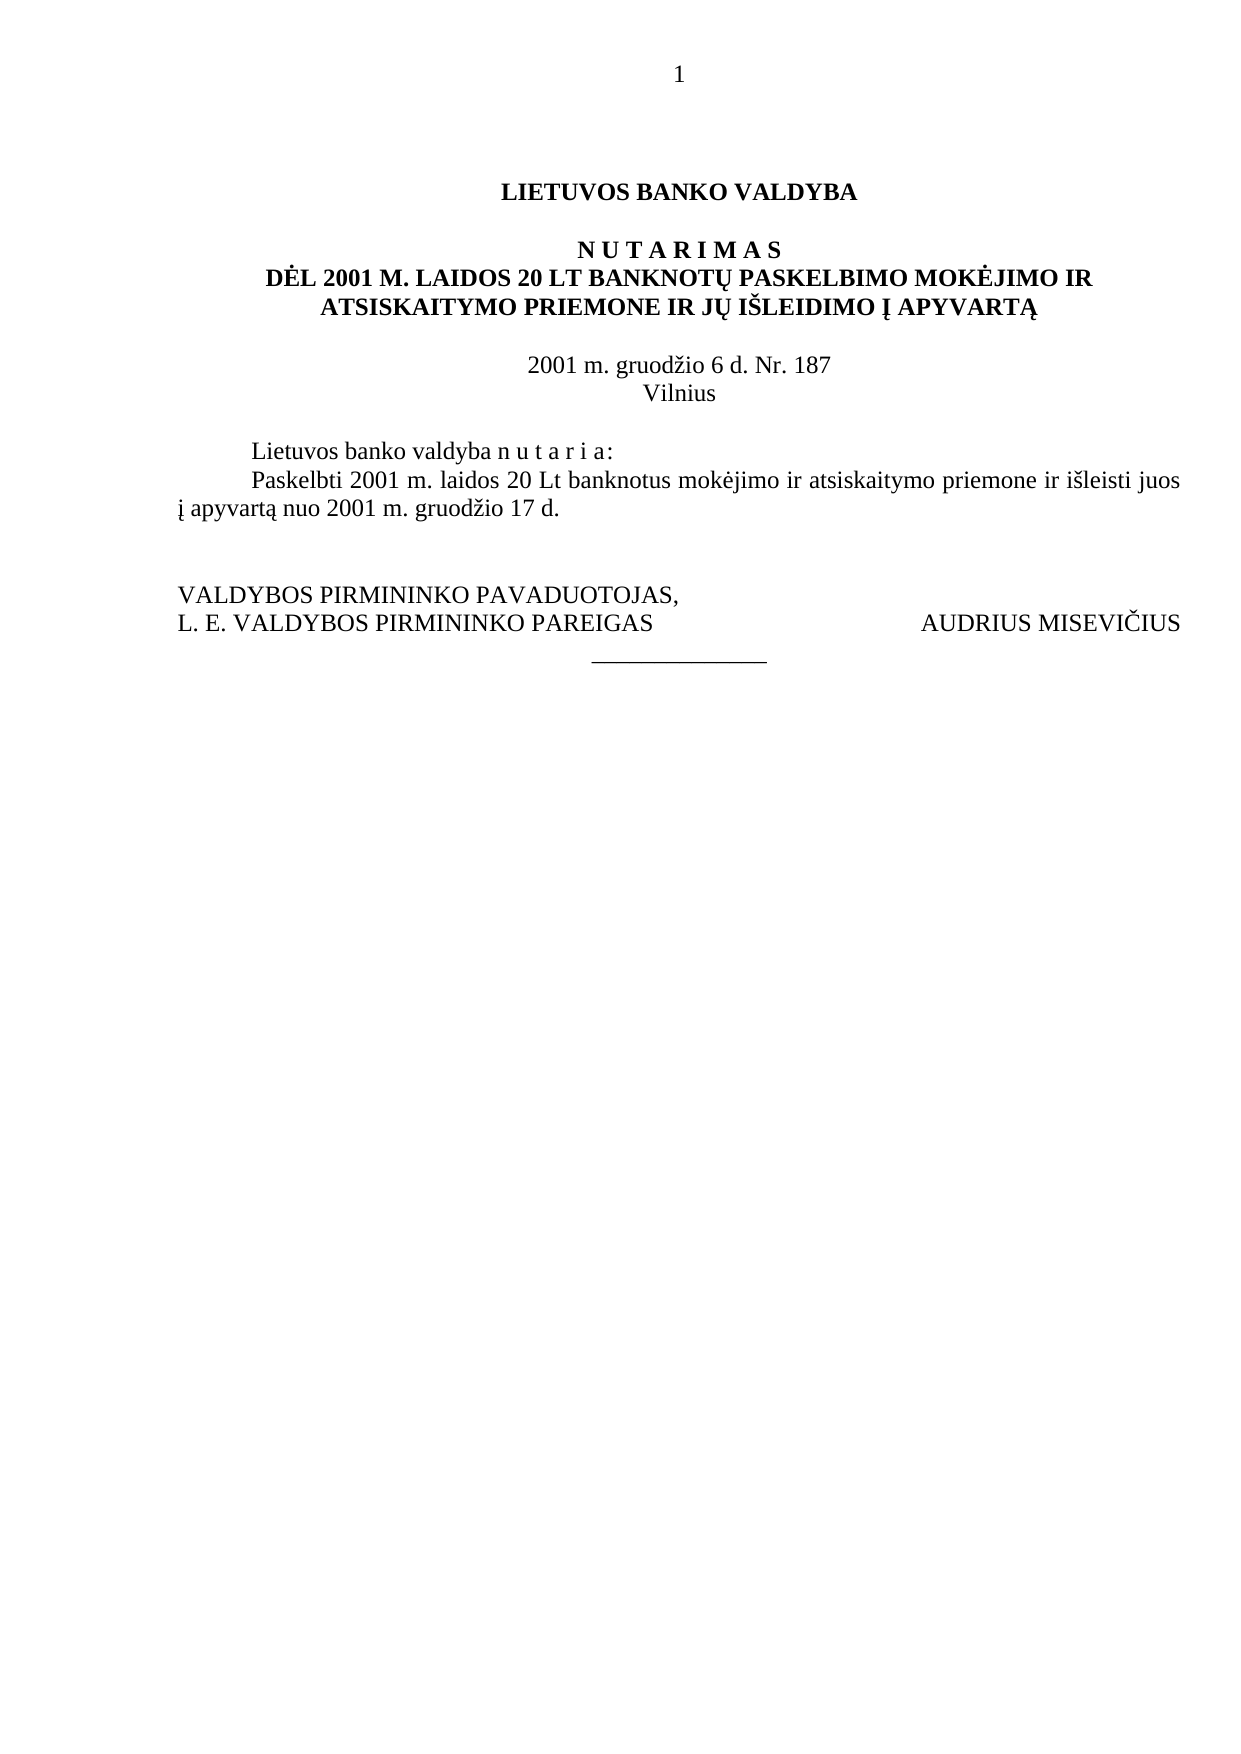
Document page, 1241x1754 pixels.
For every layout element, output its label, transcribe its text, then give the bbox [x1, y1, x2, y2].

text VALDYBOS PIRMININKO PAVADUOTOJAS, [177, 580, 1181, 608]
text DĖL 2001 M. LAIDOS 20 LT BANKNOTŲ PASKELBIMO MOKĖJIMO IR ATSISKAITYMO PRIEMONE IR JŲ IŠLEIDIMO Į APYVARTĄ [177, 263, 1181, 321]
text LIETUVOS BANKO VALDYBA [177, 177, 1181, 206]
text Paskelbti 2001 m. laidos 20 Lt banknotus mokėjimo ir atsiskaitymo priemone ir išleisti juos į apyvartą nuo 2001 m. gruodžio 17 d. [177, 465, 1181, 522]
text 2001 m. gruodžio 6 d. Nr. 187 [177, 350, 1181, 378]
text L. E. VALDYBOS PIRMININKO PAREIGAS AUDRIUS MISEVIČIUS [177, 608, 1181, 637]
text ______________ [177, 637, 1181, 666]
text N U T A R I M A S [177, 235, 1181, 263]
text Lietuvos banko valdyba nutaria: [177, 436, 1181, 465]
text Vilnius [177, 378, 1181, 407]
